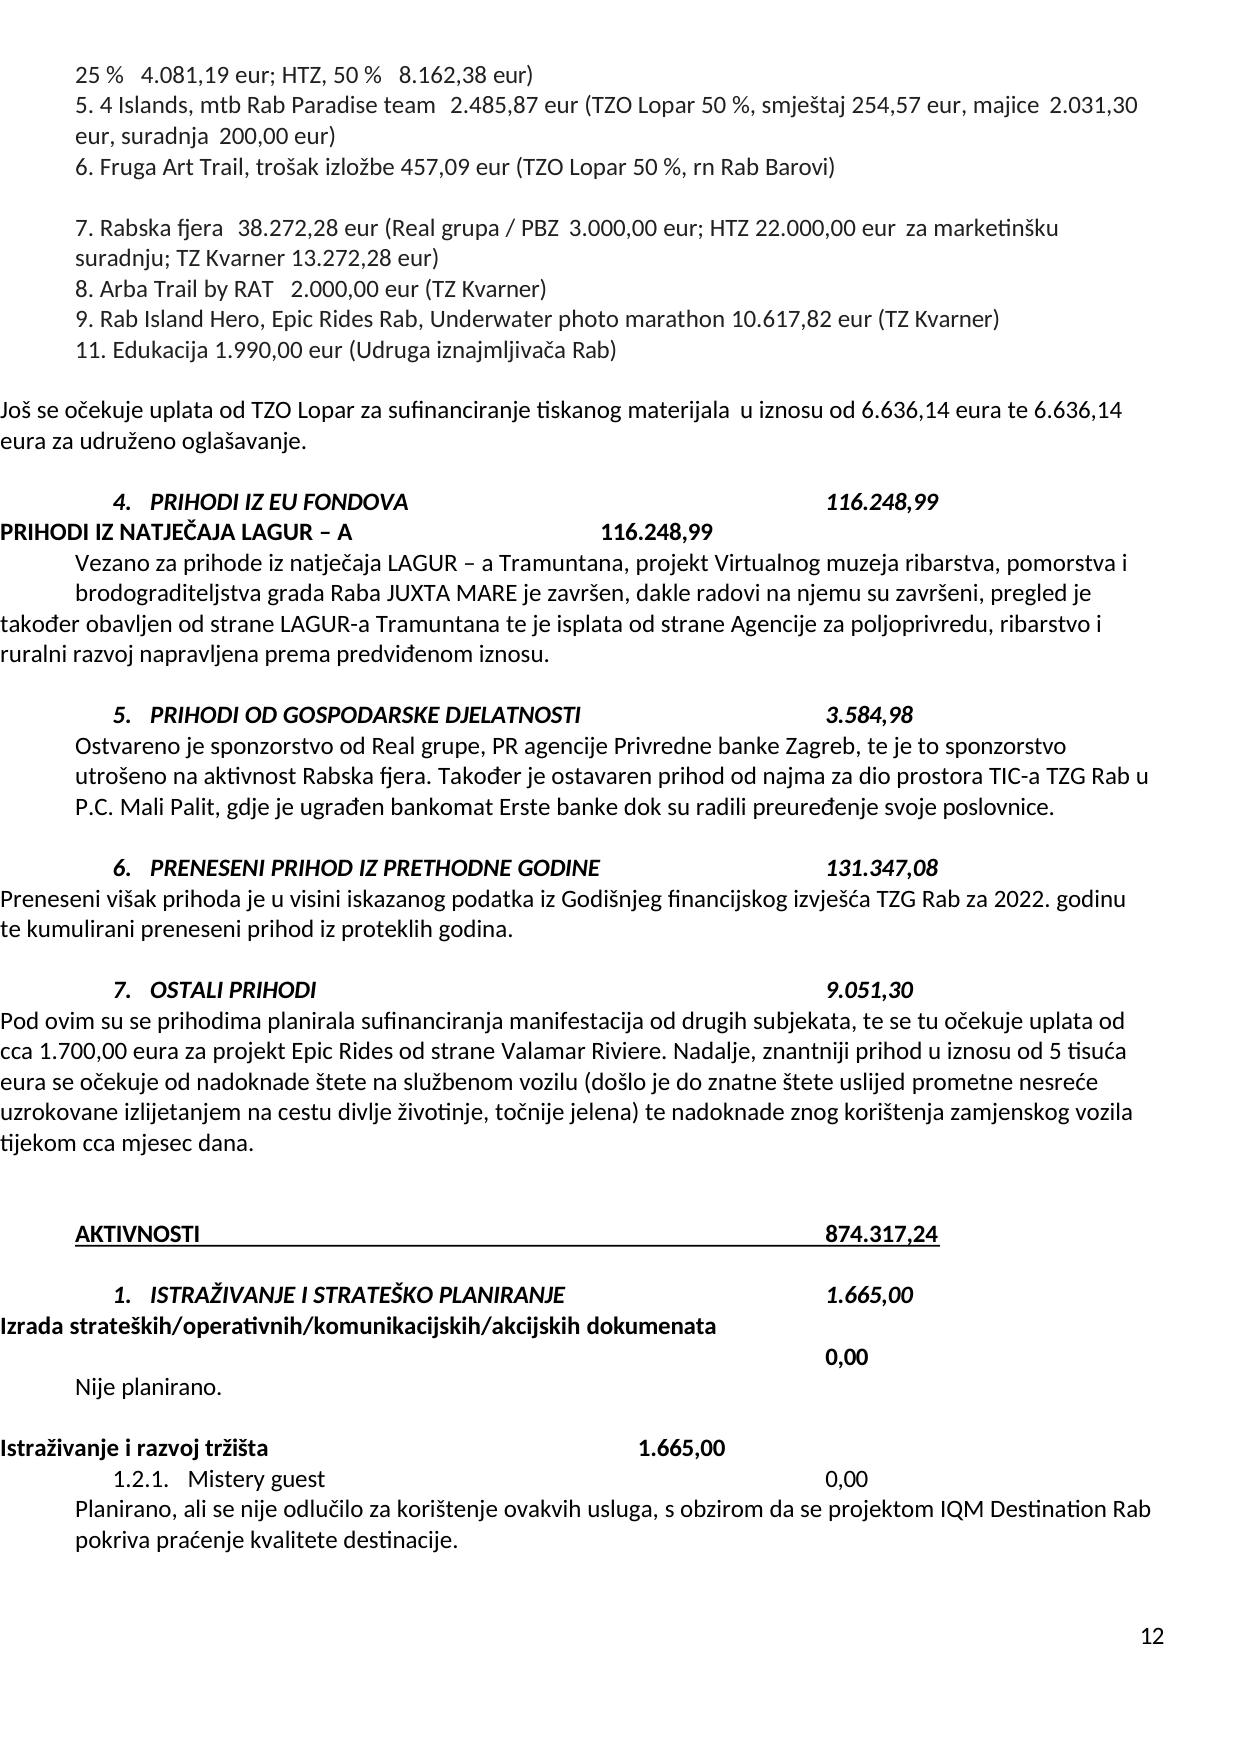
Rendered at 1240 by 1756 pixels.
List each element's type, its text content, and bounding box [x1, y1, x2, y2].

text P.C. Mali Palit, gdje je ugrađen bankomat Erste banke dok su radili preuređenje svoje poslovnice. [75, 791, 1212, 822]
list Rab Island Hero, Epic Rides Rab, Underwater photo marathon 10.617,82 eur (TZ Kvarner) [75, 303, 1212, 334]
text Pod ovim su se prihodima planirala sufinanciranja manifestacija od drugih subjekata, te se tu očekuje uplata od cca 1.700,00 eura za projekt Epic Rides od strane Valamar Riviere. Nadalje, znantniji prihod u iznosu od 5 tisuća eura se očekuje od nadoknade štete na službenom vozilu (došlo je do znatne štete uslijed prometne nesreće uzrokovane izlijetanjem na cestu divlje životinje, točnije jelena) te nadoknade znog korištenja zamjenskog vozila tijekom cca mjesec dana. [0, 1005, 1150, 1157]
text Vezano za prihode iz natječaja LAGUR – a Tramuntana, projekt Virtualnog muzeja ribarstva, pomorstva i brodograditeljstva grada Raba JUXTA MARE je završen, dakle radovi na njemu su završeni, pregled je [75, 547, 1212, 608]
list PRIHODI IZ EU FONDOVA 116.248,99 [112, 486, 1212, 516]
list 4 Islands, mtb Rab Paradise team 2.485,87 eur (TZO Lopar 50 %, smještaj 254,57 eur, majice 2.031,30 eur, suradnja 200,00 eur) [75, 89, 1144, 151]
list PRENESENI PRIHOD IZ PRETHODNE GODINE 131.347,08 [112, 852, 1212, 882]
list OSTALI PRIHODI 9.051,30 [112, 974, 1212, 1005]
list Arba Trail by RAT 2.000,00 eur (TZ Kvarner) [75, 273, 1212, 303]
text Nije planirano. [75, 1371, 1212, 1402]
text Još se očekuje uplata od TZO Lopar za sufinanciranje tiskanog materijala u iznosu od 6.636,14 eura te 6.636,14 eura za udruženo oglašavanje. [0, 395, 1150, 456]
list Izrada strateških/operativnih/komunikacijskih/akcijskih dokumenata [0, 1310, 1212, 1341]
list ISTRAŽIVANJE I STRATEŠKO PLANIRANJE 1.665,00 [112, 1279, 1212, 1310]
list PRIHODI IZ NATJEČAJA LAGUR – A 116.248,99 [0, 516, 1212, 547]
subtitle AKTIVNOSTI 874.317,24 [75, 1218, 1212, 1249]
text također obavljen od strane LAGUR-a Tramuntana te je isplata od strane Agencije za poljoprivredu, ribarstvo i ruralni razvoj napravljena prema predviđenom iznosu. [0, 608, 1150, 669]
list PRIHODI OD GOSPODARSKE DJELATNOSTI 3.584,98 [112, 699, 1212, 730]
text Planirano, ali se nije odlučilo za korištenje ovakvih usluga, s obzirom da se projektom IQM Destination Rab pokriva praćenje kvalitete destinacije. [75, 1493, 1212, 1554]
text Ostvareno je sponzorstvo od Real grupe, PR agencije Privredne banke Zagreb, te je to sponzorstvo [75, 730, 1212, 761]
list Fruga Art Trail, trošak izložbe 457,09 eur (TZO Lopar 50 %, rn Rab Barovi) [75, 151, 1212, 181]
list Rabska fjera 38.272,28 eur (Real grupa / PBZ 3.000,00 eur; HTZ 22.000,00 eur za marketinšku suradnju; TZ Kvarner 13.272,28 eur) [75, 212, 1067, 273]
text 0,00 [825, 1341, 1212, 1371]
list Mistery guest 0,00 [112, 1463, 1212, 1493]
text Preneseni višak prihoda je u visini iskazanog podatka iz Godišnjeg financijskog izvješća TZG Rab za 2022. godinu te kumulirani preneseni prihod iz proteklih godina. [0, 883, 1150, 944]
text 25 % 4.081,19 eur; HTZ, 50 % 8.162,38 eur) [75, 59, 1212, 89]
text 11. Edukacija 1.990,00 eur (Udruga iznajmljivača Rab) [75, 334, 1212, 364]
text utrošeno na aktivnost Rabska fjera. Također je ostavaren prihod od najma za dio prostora TIC-a TZG Rab u [75, 761, 1212, 791]
list Istraživanje i razvoj tržišta 1.665,00 [0, 1432, 1212, 1463]
